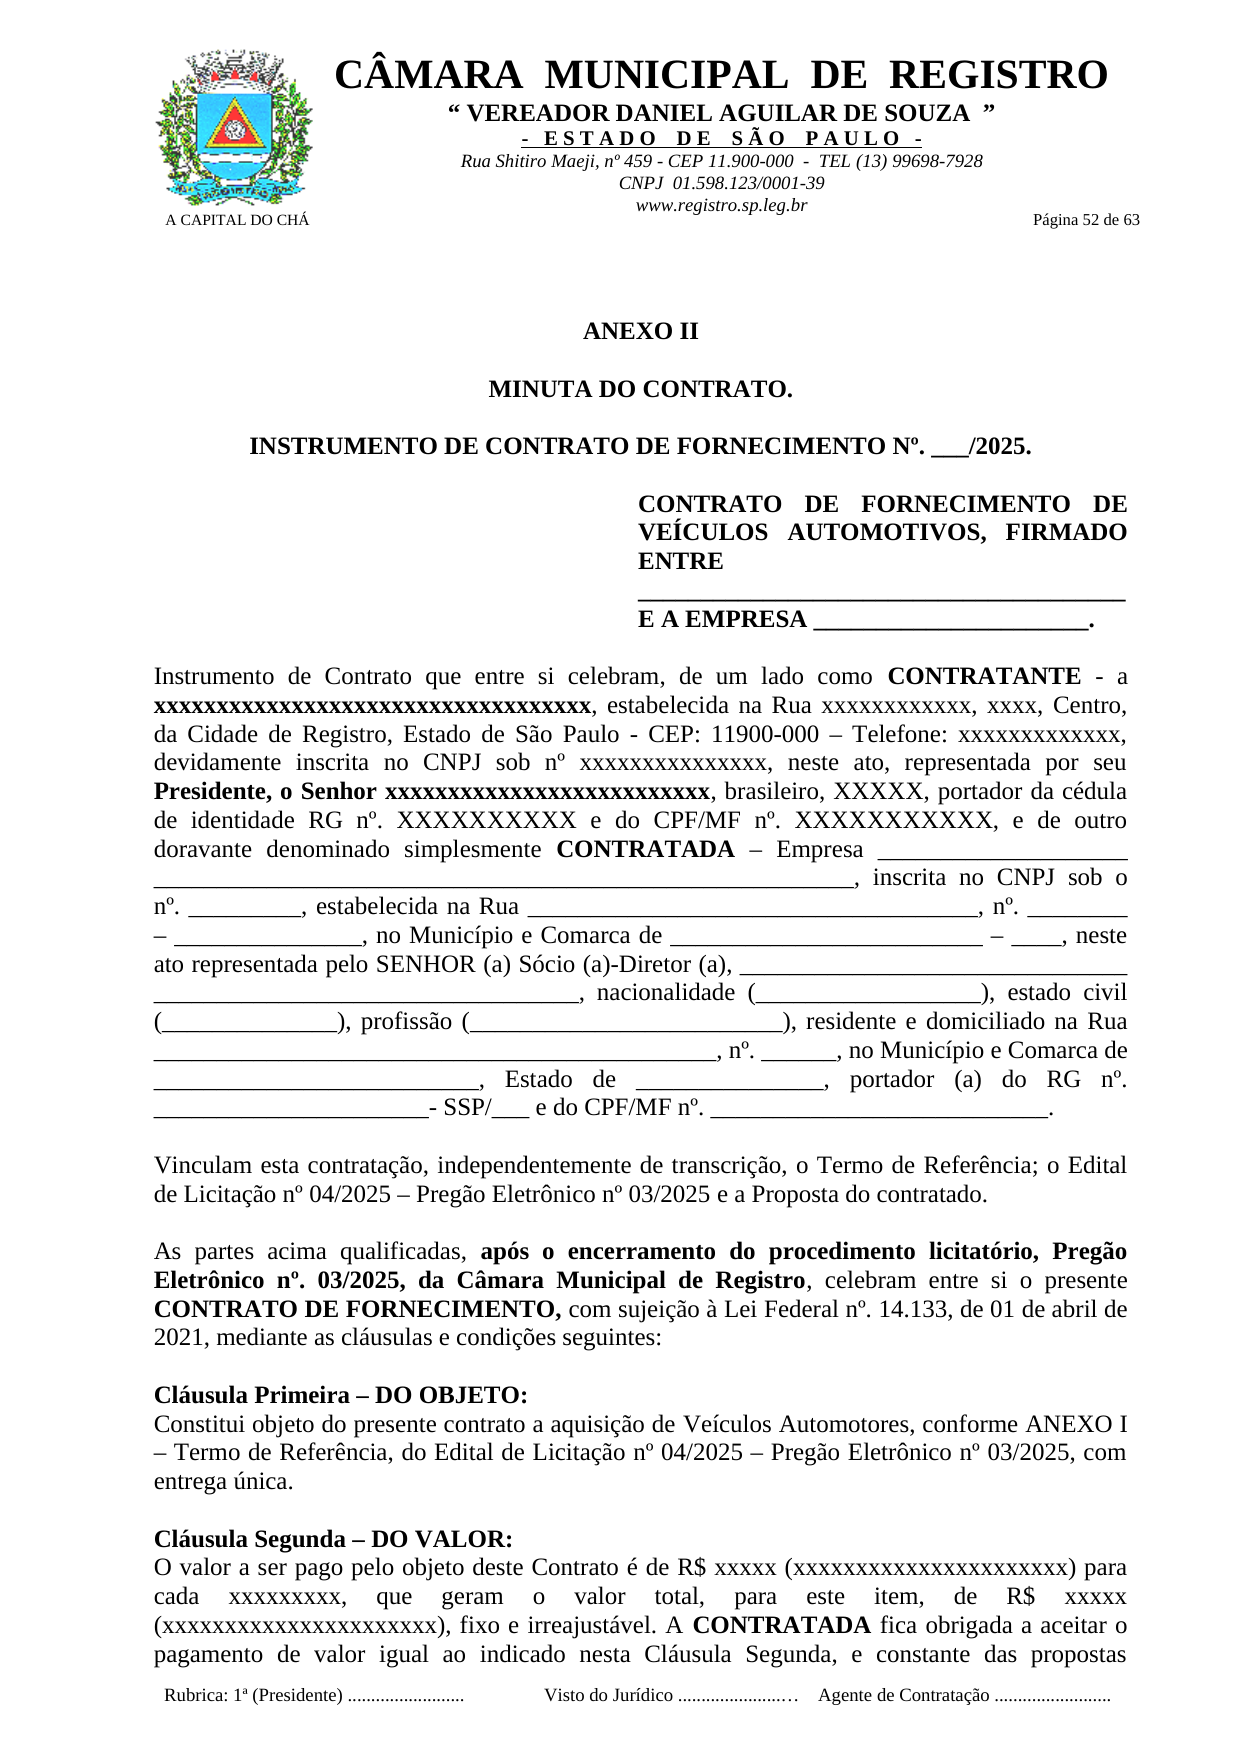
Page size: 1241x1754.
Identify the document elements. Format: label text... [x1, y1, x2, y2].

text Cláusula Segunda – DO VALOR: [153, 1524, 1128, 1552]
text Constitui objeto do presente contrato a aquisição de Veículos Automotores, conforme ANEXO I – Termo de Referência, do Edital de Licitação nº 04/2025 – Pregão Eletrônico nº 03/2025, com entrega única. [153, 1409, 1128, 1495]
text Cláusula Primeira – DO OBJETO: [153, 1380, 1128, 1409]
text O valor a ser pago pelo objeto deste Contrato é de R$ xxxxx (xxxxxxxxxxxxxxxxxxxxxx) para cada xxxxxxxxx, que geram o valor total, para este item, de R$ xxxxx (xxxxxxxxxxxxxxxxxxxxxx), fixo e irreajustável. A CONTRATADA fica obrigada a aceitar o pagamento de valor igual ao indicado nesta Cláusula Segunda, e constante das propostas [153, 1552, 1128, 1667]
subtitle ANEXO II [153, 316, 1128, 345]
text CONTRATO DE FORNECIMENTO DE VEÍCULOS AUTOMOTIVOS, FIRMADO ENTRE _______________________________________ E A EMPRESA ______________________. [638, 489, 1128, 632]
text INSTRUMENTO DE CONTRATO DE FORNECIMENTO Nº. ___/2025. [153, 431, 1128, 460]
text MINUTA DO CONTRATO. [153, 374, 1128, 402]
text As partes acima qualificadas, após o encerramento do procedimento licitatório, Pregão Eletrônico nº. 03/2025, da Câmara Municipal de Registro, celebram entre si o presente CONTRATO DE FORNECIMENTO, com sujeição à Lei Federal nº. 14.133, de 01 de abril de 2021, mediante as cláusulas e condições seguintes: [153, 1236, 1128, 1351]
text Vinculam esta contratação, independentemente de transcrição, o Termo de Referência; o Edital de Licitação nº 04/2025 – Pregão Eletrônico nº 03/2025 e a Proposta do contratado. [153, 1150, 1128, 1207]
text Instrumento de Contrato que entre si celebram, de um lado como CONTRATANTE - a xxxxxxxxxxxxxxxxxxxxxxxxxxxxxxxxxxx, estabelecida na Rua xxxxxxxxxxxx, xxxx, Centro, da Cidade de Registro, Estado de São Paulo - CEP: 11900-000 – Telefone: xxxxxxxxxxxxx, devidamente inscrita no CNPJ sob nº xxxxxxxxxxxxxxx, neste ato, representada por seu Presidente, o Senhor xxxxxxxxxxxxxxxxxxxxxxxxxx, brasileiro, XXXXX, portador da cédula de identidade RG nº. XXXXXXXXXX e do CPF/MF nº. XXXXXXXXXXX, e de outro doravante denominado simplesmente CONTRATADA – Empresa ____________________ ________________________________________________________, inscrita no CNPJ sob o nº. _________, estabelecida na Rua ____________________________________, nº. ________ – _______________, no Município e Comarca de _________________________ – ____, neste ato representada pelo SENHOR (a) Sócio (a)-Diretor (a), _______________________________ __________________________________, nacionalidade (__________________), estado civil (______________), profissão (_________________________), residente e domiciliado na Rua _____________________________________________, nº. ______, no Município e Comarca de __________________________, Estado de _______________, portador (a) do RG nº. ______________________- SSP/___ e do CPF/MF nº. ___________________________. [153, 661, 1128, 1121]
